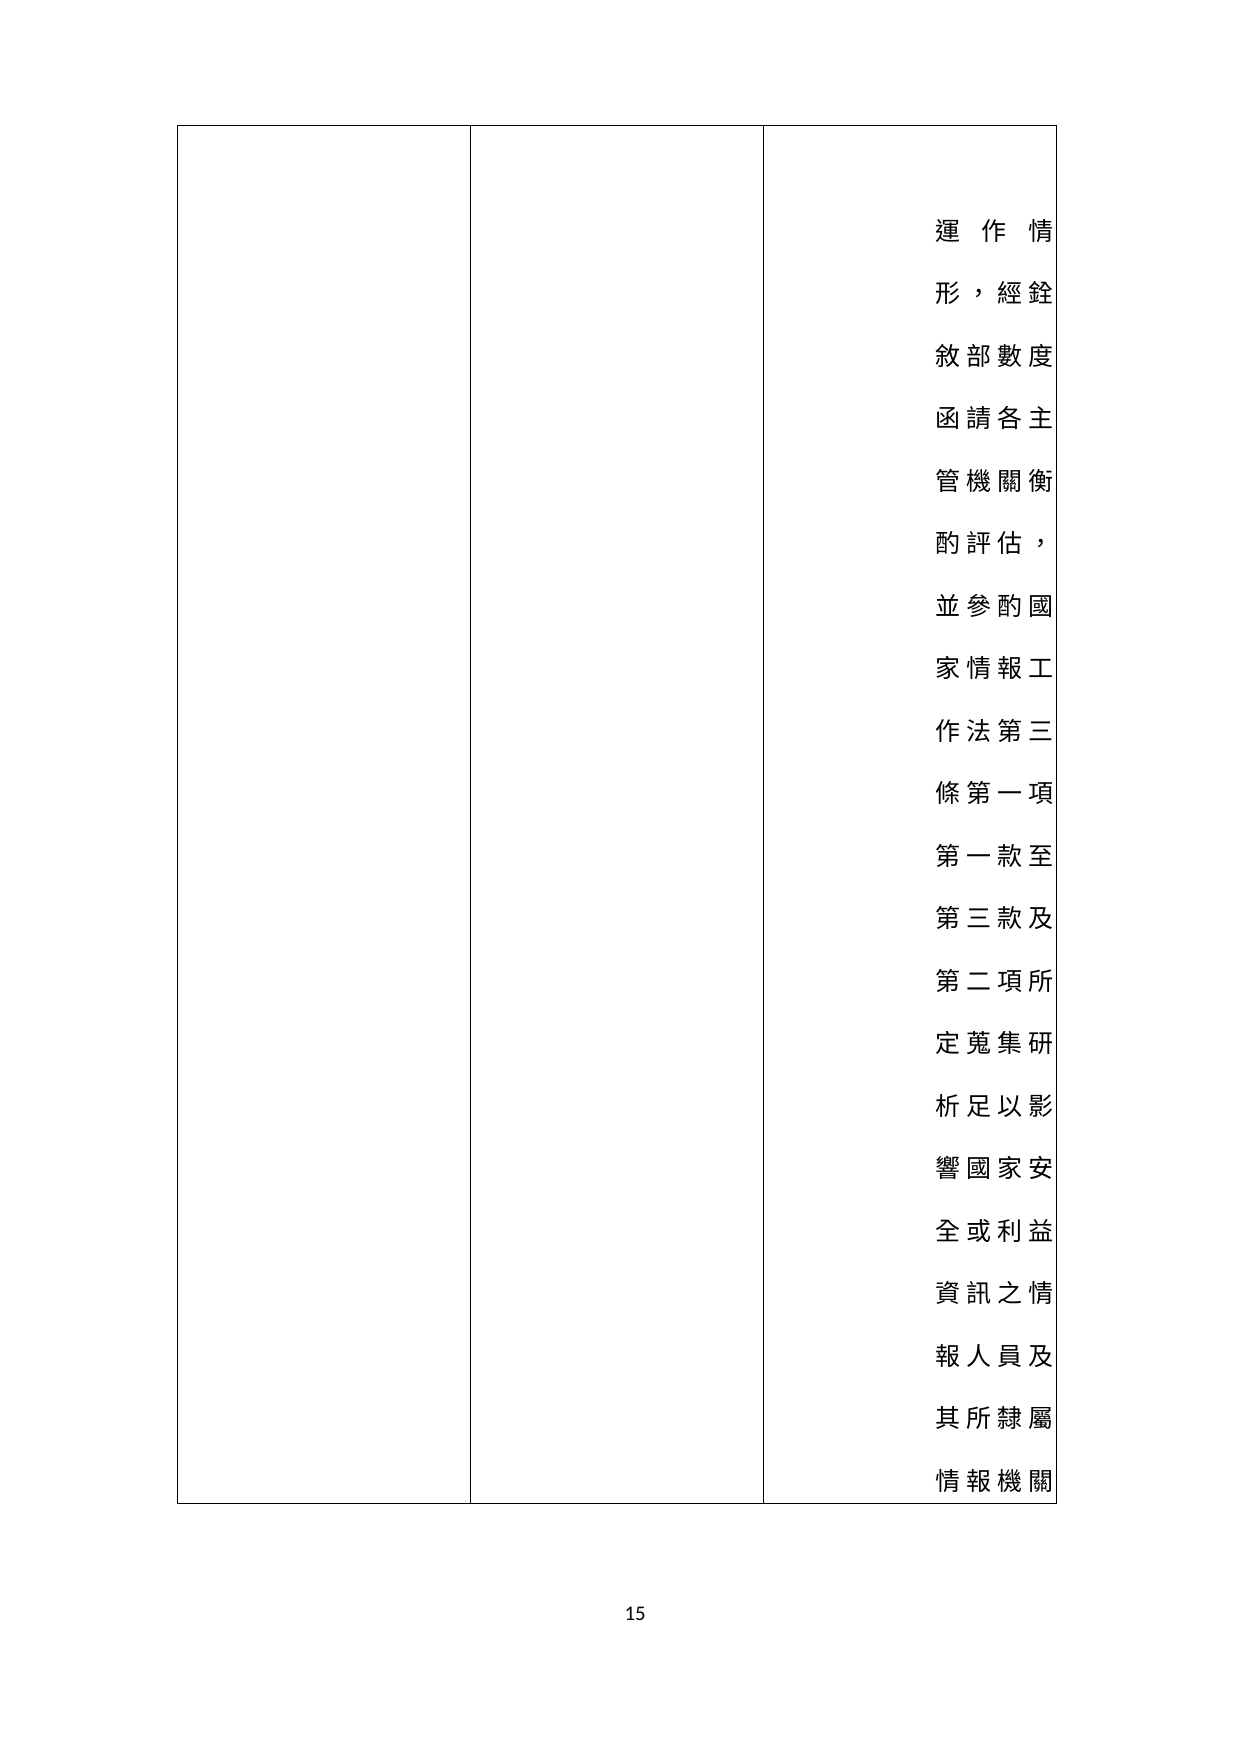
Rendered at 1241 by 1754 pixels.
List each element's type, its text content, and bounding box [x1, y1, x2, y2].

table_cell 本條新增。 本法第二十八條第二項業增訂具中華民國國籍兼具外國國籍者，因外國國家法令致不得放棄該國國籍，仍得任用為公務人員，並以擔任不涉及國家安全或國家機密之機關及職務為限。同條第三項並就上開涉及國家安全或國家機密之機關及職務，授權本細則加以明定，茲依該項修正說明，該等機關及職務之範圍，將分別邀集相關機關研商及參酌依本法第四條第二項授權訂定之涉及國家安全或重大利益公務人員特殊查核辦法(以下簡稱查核辦法)予以規範。 有關涉及國家安全或國家機密之機關範圍，審酌須否將各機關全部職務均列為前開兼具外國國籍者不得擔任之職務範圍，事涉機關業務性質及內部工作分配、行政流程、接觸機敏公務資訊可能性等實務運作情形，經銓敘部數度函請各主管機關衡酌評估，並參酌國家情報工作法第三條第一項第一款至第三款及第二項所定蒐集研析足以影響國家安全或利益資訊之情報人員及其所隸屬情報機關與視同情報機關範圍、國家機密保護法施行細則第二條所定國家機密範圍、臺灣地區與大陸地區人民關係條例(以下簡稱兩岸條例)第九條第四項、入出國及移民法第五條所定進入大陸地區或出國應經申請之涉及國家安全等人員範圍。考量該等機關所掌業務性質，相關法規既已規定與國家安全或國家機密相關，又行政院及立法院審查該等機關法案或重要案件，亦有接觸機敏公務資訊可能，爰均予納入第一款予以明定，以確保國家安全及國家機密獲致周密保護。 四、至職務範圍部分，參酌查核辦法第二條有關該辦法所稱涉及國家安全或重大利益公務人員，指擔任該條附表所列職務人員之規定，將該等須辦理特殊查核之職務納入第二款規範。另將國家機密保護法第七條第一項所定具有核定各等級國家機密權責人員之職務，納入第三款規範。又第一款已參酌前開相關法規，將外交部及所屬機關納入規範，復依駐外機構組織通則第二條第二項及第四條第二項規定，外交部以外之中央行政機關得洽商外交部並報請行政院核定後，於駐外機構設配屬機構，派員於駐外機構相關內部單位或配屬機構辦理業務，以及大陸委員會組織法第七條規定，該會得視業務需要，於境外設辦事機構，並得準用駐外機構相關規定辦理。審酌上開駐(境)外機構辦事之職務亦有接觸機敏業務之可能，爰併予納入第四款規範，以資周延。 五、相關條文： 國家情報工作法第三條第一項 本法用詞定義如下：一、情報機關：指國家安全局、國防部軍事情報局、國防部電訊發展室、國防部軍事安全總隊。二、情報工作：指情報機關基於職權，對足以影響國家安全或利益之資訊，所進行之蒐集、研析、處理及運用。應用保防、偵防、安全管制等措施，反制外國或敵對勢力對我國進行情報工作之行為，亦同。三、情報人員：指情報機關所屬從事相關情報工作之人員。…… 第三條第二項 海洋委員會海巡署、國防部政治作戰局、國防部憲兵指揮部、國防部參謀本部資通電軍指揮部、內政部警政署、內政部移民署及法務部調查局等機關（構），於其主管之有關國家情報事項範圍內，視同情報機關。 國家機密保護法第七條第一項 國家機密之核定權責如下：一、絕對機密由下列人員親自核定：(一)總統、行政院院長或經其授權之部會級首長。(二)戰時，編階中將以上各級部隊主官或主管及部長授權之相關人員。二、極機密由下列人員親自核定：(一)前款所列之人員或經其授權之主管人員。(二)立法院、司法院、考試院及監察院院長。(三)國家安全會議秘書長、國家安全局局長。(四)國防部部長、外交部部長、行政院大陸委員會主任委員或經其授權之主管人員。(五)戰時，編階少將以上各級部隊主官或主管及部長授權之相關人員。三、機密由下列人員親自核定：(一)前二款所列之人員或經其授權之主管人員。(二)中央各院之部會及同等級之行、處、局、署等機關首長。(三)駐外機關首長；無駐外機關首長者，經其上級機關授權之主管人員。(四)戰時，編階中校以上各級部隊主官或主管及部長授權之相關人員。 國家機密保護法施行細則第二條 本法所定國家機密之範圍如下：一、軍事計畫、武器系統或軍事行動。二、外國政府之國防、政治或經濟資訊。三、情報組織及其活動。四、政府通信、資訊之保密技術、設備或設施。五、外交或大陸事務。六、科技或經濟事務。七、其他為確保國家安全或利益而有保密之必要者。 兩岸條例第九條第四項 臺灣地區人民具有下列身分者，進入大陸地區應經申請，並經內政部會同國家安全局、法務部、大陸委員會及相關機關組成之審查會審查許可：……二、於國防、外交、科技、情報、大陸事務或其他相關機關從事涉及國家安全、利益或機密業務之人員。…… 入出國及移民法第五條第一項 居住臺灣地區設有戶籍國民入出國，不須申請許可。但涉及國家安全之人員，應先經其服務機關核准，始得出國。 第五條第三項 第一項但書所定人員之範圍、核准條件、程序及其他應遵行事項之辦法，分別由國家安全局、內政部、國防部、法務部、海洋委員會定之。 (六)駐外機構組織通則第二條第二項 外交部以外之中央行政機關（以下簡稱各機關），得洽商外交部並報請行政院核定後，於駐外機構設配屬機構。 第四條第二項 各機關依其組織法定有得派員駐境外辦事之規定者，得洽商外交部後，派員於駐外機構相關內部單位或配屬機構辦理業務，並受所屬之駐外機構指揮監督。 (七)大陸委員會組織法第七條 本會得視業務需要，於境外設辦事機構，並得準用駐外機構任免遷調、指揮監督、待遇福利等相關規定辦理；其組織規程，由本會擬訂，報請行政院核定之。 [764, 126, 1056, 1503]
table_cell [178, 126, 470, 1503]
table_cell [471, 126, 763, 1503]
